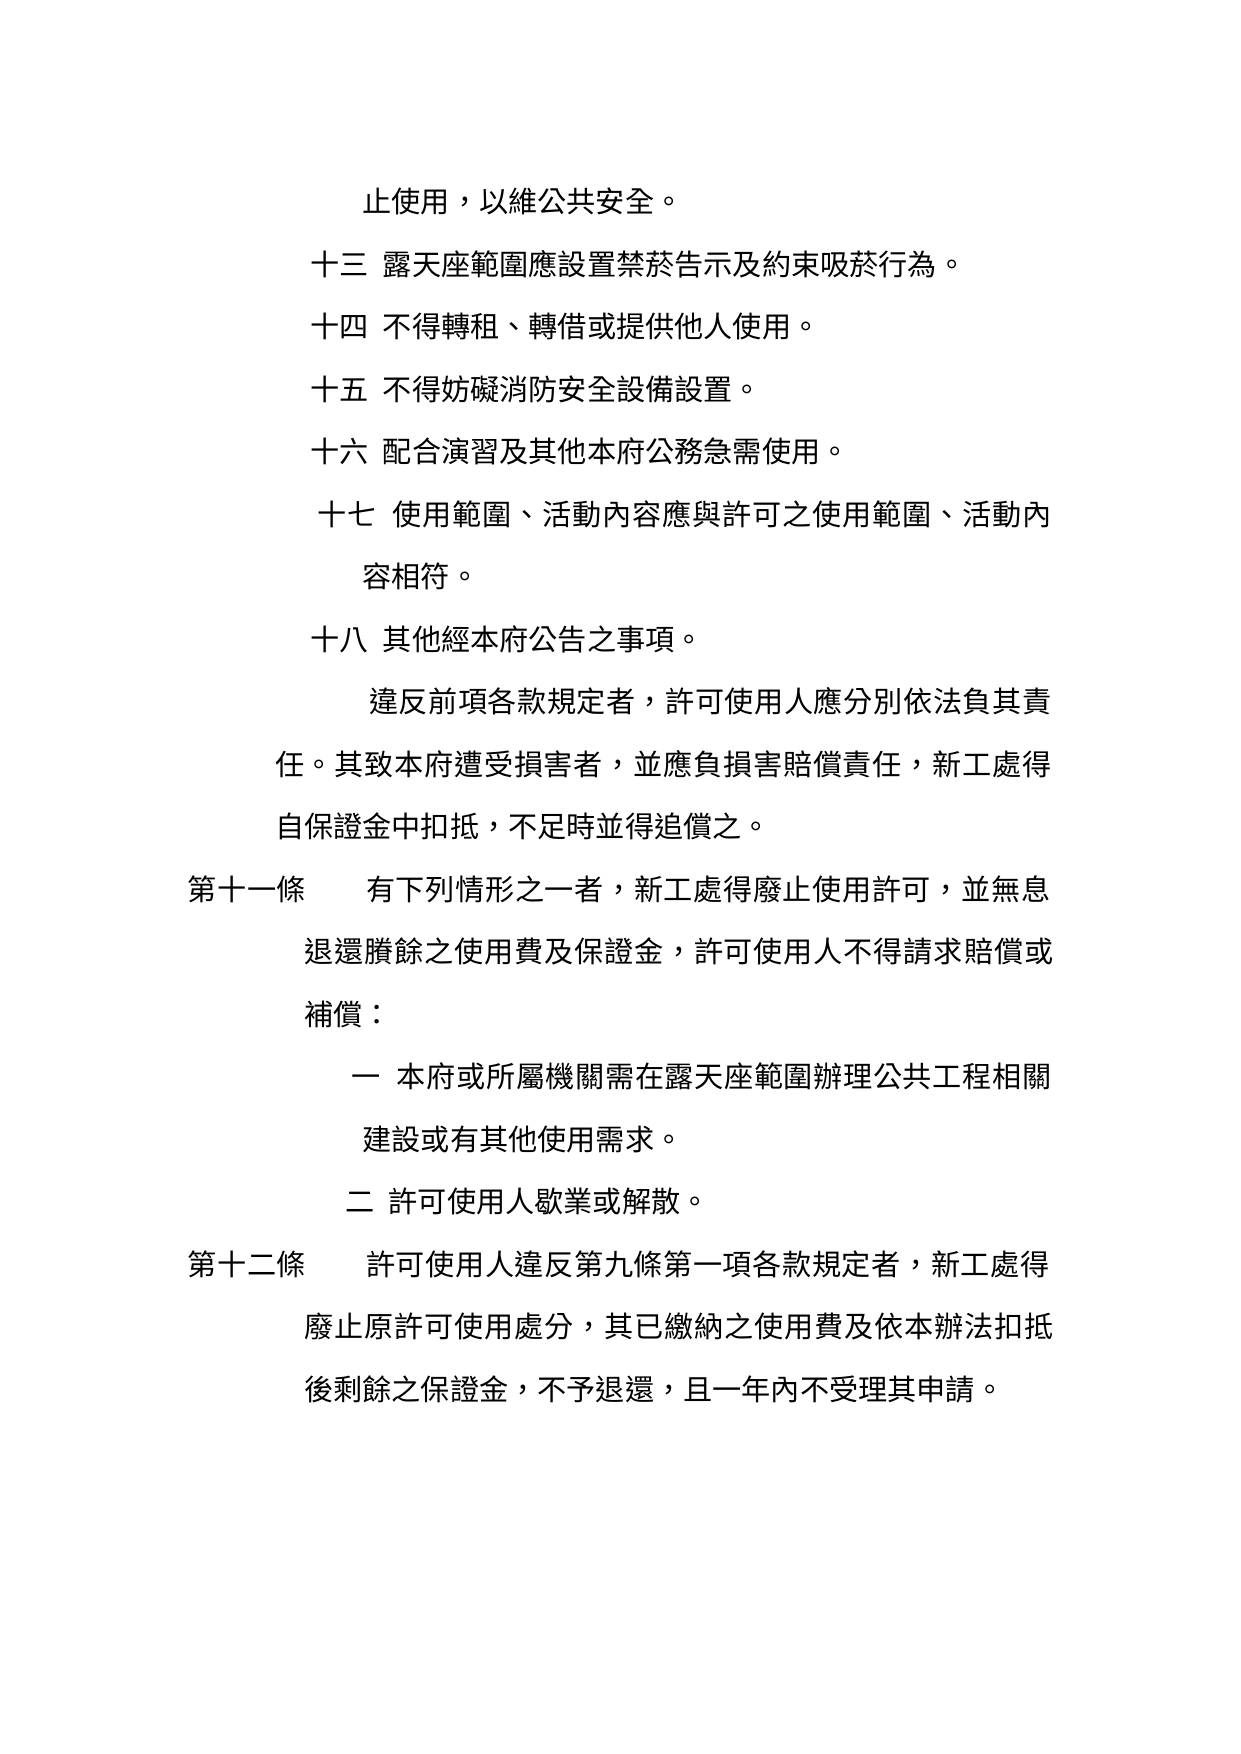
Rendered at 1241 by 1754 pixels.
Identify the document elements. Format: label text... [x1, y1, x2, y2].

text 違反前項各款規定者，許可使用人應分別依法負其責任。其致本府遭受損害者，並應負損害賠償責任，新工處得自保證金中扣抵，不足時並得追償之。 [187, 658, 1053, 846]
text 十四 不得轉租、轉借或提供他人使用。 [187, 283, 1053, 346]
text 第十二條 許可使用人違反第九條第一項各款規定者，新工處得廢止原許可使用處分，其已繳納之使用費及依本辦法扣抵後剩餘之保證金，不予退還，且一年內不受理其申請。 [187, 1221, 1053, 1408]
text 十六 配合演習及其他本府公務急需使用。 [187, 408, 1053, 471]
text 一 本府或所屬機關需在露天座範圍辦理公共工程相關建設或有其他使用需求。 [187, 1033, 1053, 1158]
text 十八 其他經本府公告之事項。 [187, 596, 1053, 658]
text 十七 使用範圍、活動內容應與許可之使用範圍、活動內容相符。 [187, 471, 1053, 596]
text 第十一條 有下列情形之一者，新工處得廢止使用許可，並無息退還賸餘之使用費及保證金，許可使用人不得請求賠償或補償： [187, 846, 1053, 1033]
text 十五 不得妨礙消防安全設備設置。 [187, 346, 1053, 408]
text 二 許可使用人歇業或解散。 [187, 1158, 1053, 1221]
text 止使用，以維公共安全。 [187, 158, 1053, 221]
text 十三 露天座範圍應設置禁菸告示及約束吸菸行為。 [187, 221, 1053, 283]
